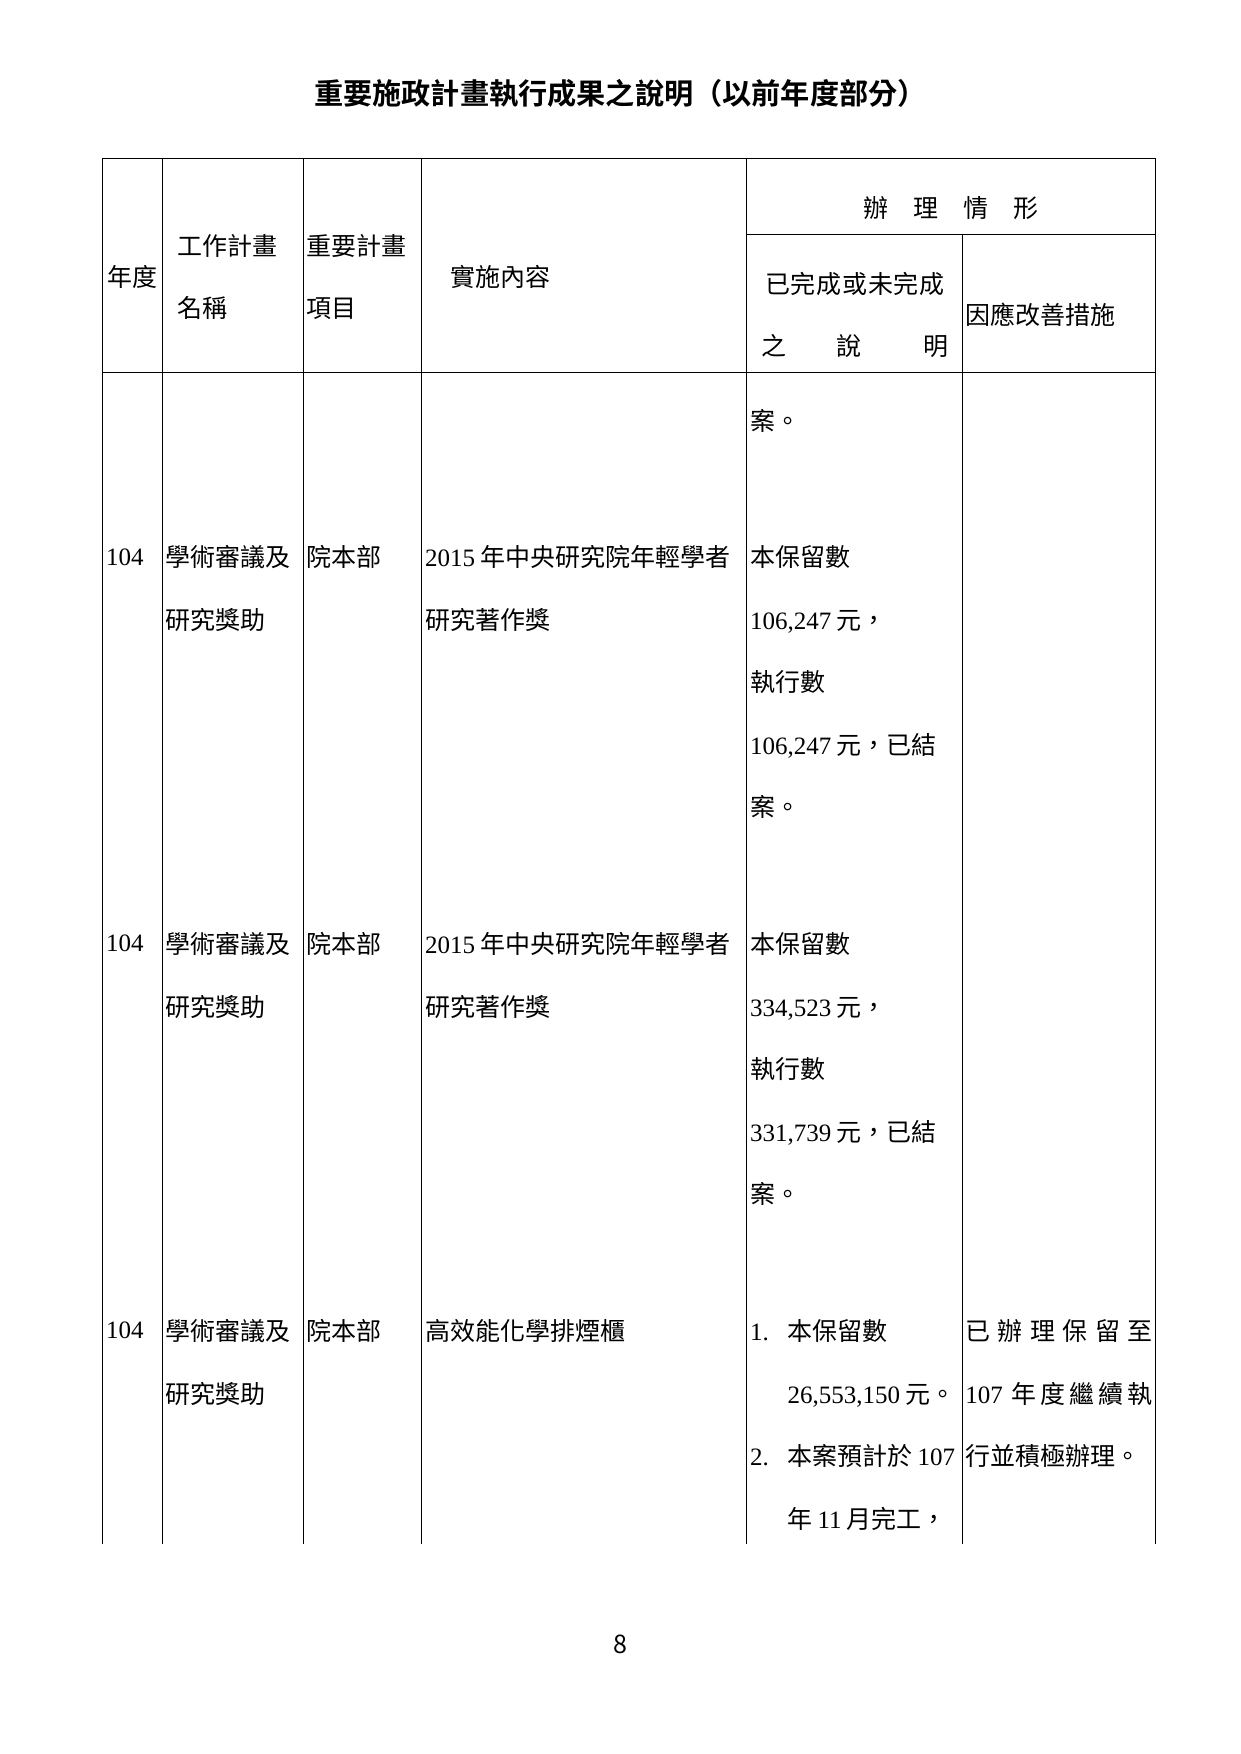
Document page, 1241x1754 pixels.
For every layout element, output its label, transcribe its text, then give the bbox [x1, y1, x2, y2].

table_cell [304, 373, 421, 446]
table_cell 本保留數26,553,150元。 本案預計於107年11月完工， [747, 1282, 962, 1544]
table_cell [103, 373, 162, 446]
table_cell 已辦理保留至107年度繼續執行並積極辦理。 [963, 1282, 1155, 1544]
table_cell 104 [103, 895, 162, 1282]
table_cell [422, 373, 746, 446]
table_cell [963, 373, 1155, 446]
table_cell 院本部 [304, 1282, 421, 1544]
table_cell 本保留數 334,523元， 執行數 331,739元，已結案。 [747, 895, 962, 1282]
table_cell 學術審議及研究獎助 [163, 446, 303, 895]
table_cell 2015年中央研究院年輕學者研究著作獎 [422, 446, 746, 895]
table_cell 104 [103, 446, 162, 895]
table_cell [963, 895, 1155, 1282]
table_cell [163, 373, 303, 446]
table_header 年度 [103, 159, 162, 372]
table_cell [963, 446, 1155, 895]
table_cell 高效能化學排煙櫃 [422, 1282, 746, 1544]
table_header 重要計畫項目 [304, 159, 421, 372]
table_cell 院本部 [304, 895, 421, 1282]
table_header 辦理情形 [747, 159, 1155, 234]
table_cell 院本部 [304, 446, 421, 895]
table_cell 本保留數 106,247元， 執行數 106,247元，已結案。 [747, 446, 962, 895]
table_cell 學術審議及研究獎助 [163, 895, 303, 1282]
table_cell 學術審議及研究獎助 [163, 1282, 303, 1544]
table_cell 案。 [747, 373, 962, 446]
table_header 實施內容 [422, 159, 746, 372]
table_cell 因應改善措施 [963, 235, 1155, 372]
table_cell 104 [103, 1282, 162, 1544]
table_cell 2015年中央研究院年輕學者研究著作獎 [422, 895, 746, 1282]
table_header 工作計畫 名稱 [163, 159, 303, 372]
table_cell 已完成或未完成 之 說 明 [747, 235, 962, 372]
